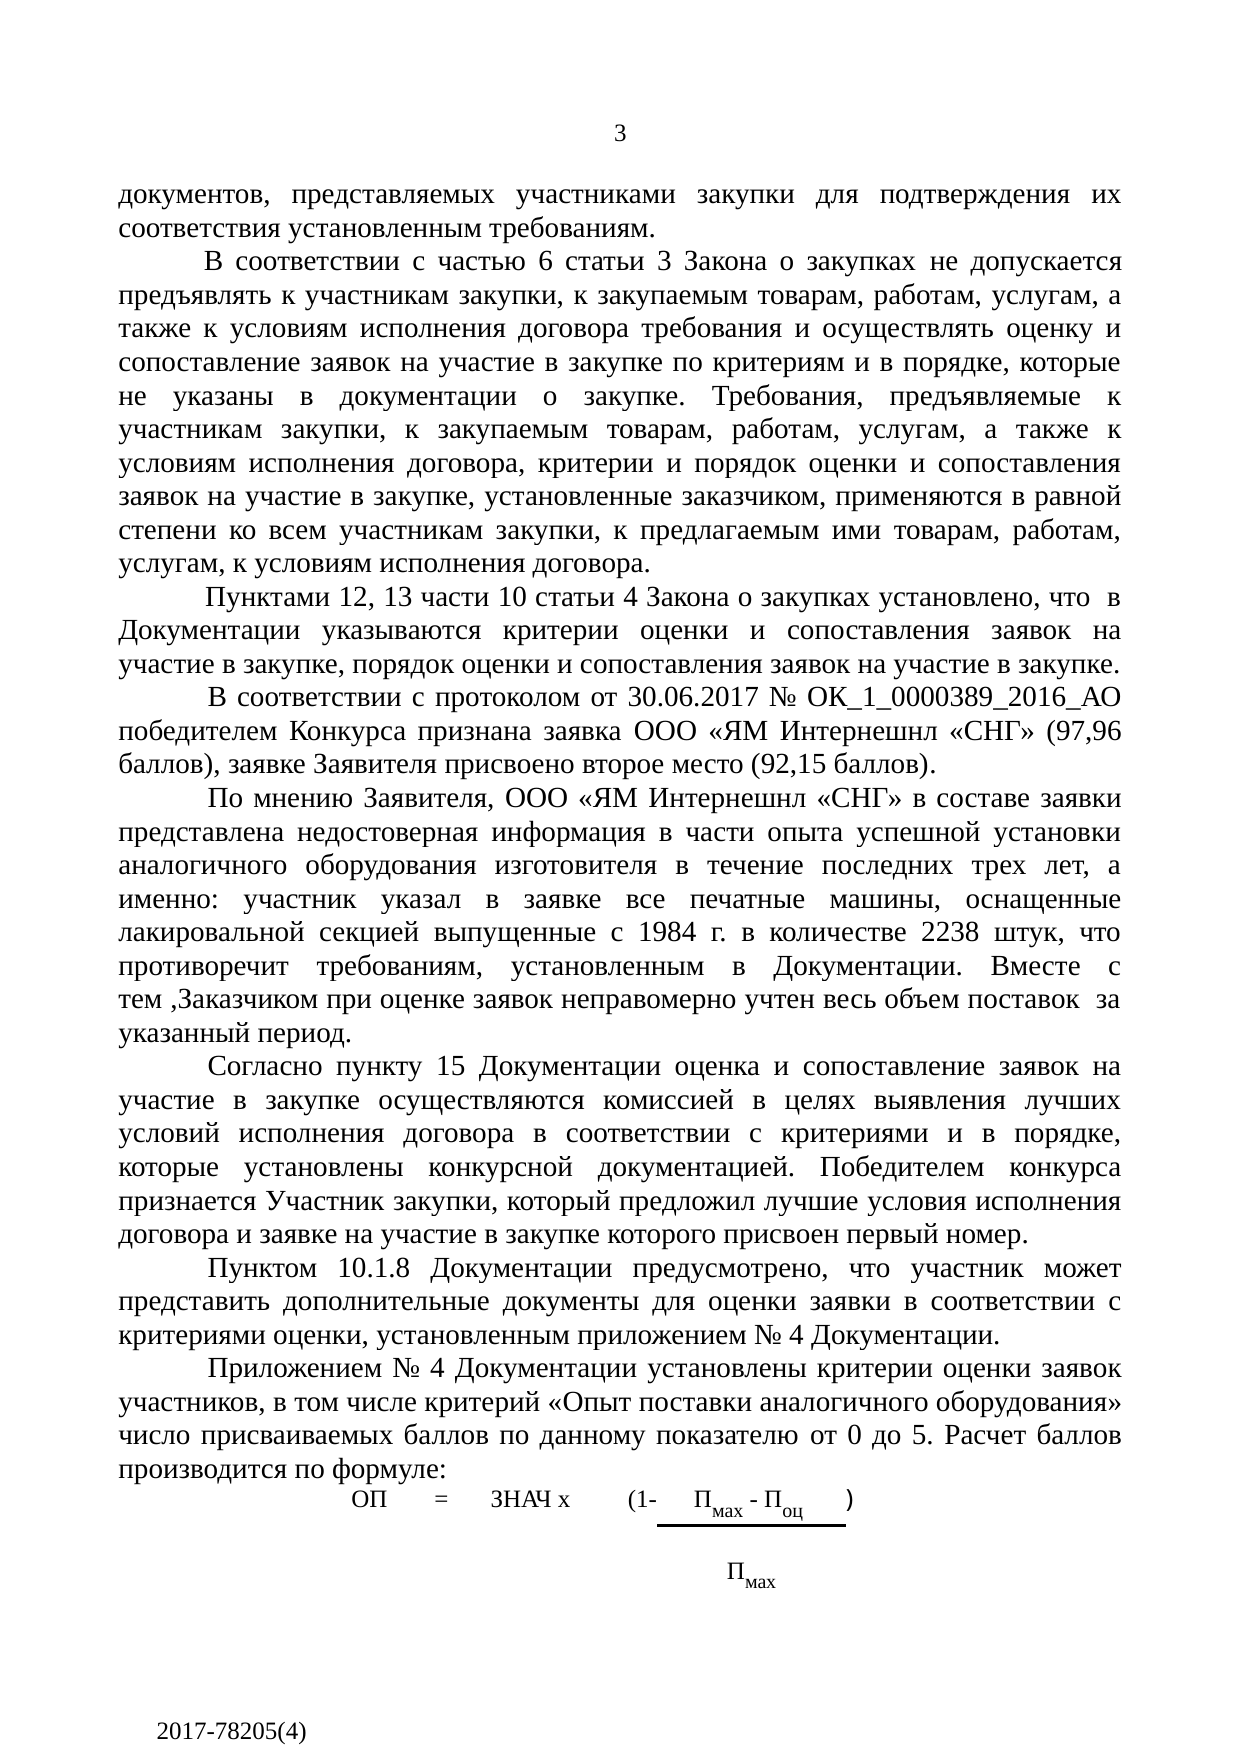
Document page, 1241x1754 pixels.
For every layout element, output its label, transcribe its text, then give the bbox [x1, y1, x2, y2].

table_header Пмах - Поц [657, 1485, 846, 1524]
text По мнению Заявителя, ООО «ЯМ Интернешнл «СНГ» в составе заявки представлена недостоверная информация в части опыта успешной установки аналогичного оборудования изготовителя в течение последних трех лет, а именно: участник указал в заявке все печатные машины, оснащенные лакировальной секцией выпущенные с 1984 г. в количестве 2238 штук, что противоречит требованиям, установленным в Документации. Вместе с тем ,Заказчиком при оценке заявок неправомерно учтен весь объем поставок за указанный период. [118, 780, 1122, 1048]
text Приложением № 4 Документации установлены критерии оценки заявок участников, в том числе критерий «Опыт поставки аналогичного оборудования» число присваиваемых баллов по данному показателю от 0 до 5. Расчет баллов производится по формуле: [118, 1350, 1122, 1484]
table_header [657, 1527, 846, 1556]
text документов, представляемых участниками закупки для подтверждения их соответствия установленным требованиям. [118, 176, 1122, 243]
table_header ЗНАЧ х [461, 1485, 599, 1593]
table_cell Пмах [657, 1556, 846, 1593]
table_header ОП [318, 1485, 421, 1593]
text Согласно пункту 15 Документации оценка и сопоставление заявок на участие в закупке осуществляются комиссией в целях выявления лучших условий исполнения договора в соответствии с критериями и в порядке, которые установлены конкурсной документацией. Победителем конкурса признается Участник закупки, который предложил лучшие условия исполнения договора и заявке на участие в закупке которого присвоен первый номер. [118, 1048, 1122, 1250]
text В соответствии с частью 6 статьи 3 Закона о закупках не допускается предъявлять к участникам закупки, к закупаемым товарам, работам, услугам, а также к условиям исполнения договора требования и осуществлять оценку и сопоставление заявок на участие в закупке по критериям и в порядке, которые не указаны в документации о закупке. Требования, предъявляемые к участникам закупки, к закупаемым товарам, работам, услугам, а также к условиям исполнения договора, критерии и порядок оценки и сопоставления заявок на участие в закупке, установленные заказчиком, применяются в равной степени ко всем участникам закупки, к предлагаемым ими товарам, работам, услугам, к условиям исполнения договора. [118, 243, 1122, 579]
text В соответствии с протоколом от 30.06.2017 № ОК_1_0000389_2016_АО победителем Конкурса признана заявка ООО «ЯМ Интернешнл «СНГ» (97,96 баллов), заявке Заявителя присвоено второе место (92,15 баллов). [118, 679, 1122, 780]
text Пунктами 12, 13 части 10 статьи 4 Закона о закупках установлено, что в Документации указываются критерии оценки и сопоставления заявок на участие в закупке, порядок оценки и сопоставления заявок на участие в закупке. [118, 579, 1122, 679]
text Пунктом 10.1.8 Документации предусмотрено, что участник может представить дополнительные документы для оценки заявки в соответствии с критериями оценки, установленным приложением № 4 Документации. [118, 1250, 1122, 1350]
table_header (1- [599, 1485, 657, 1593]
table_header ﴿ [846, 1485, 922, 1593]
table_header = [421, 1485, 461, 1593]
